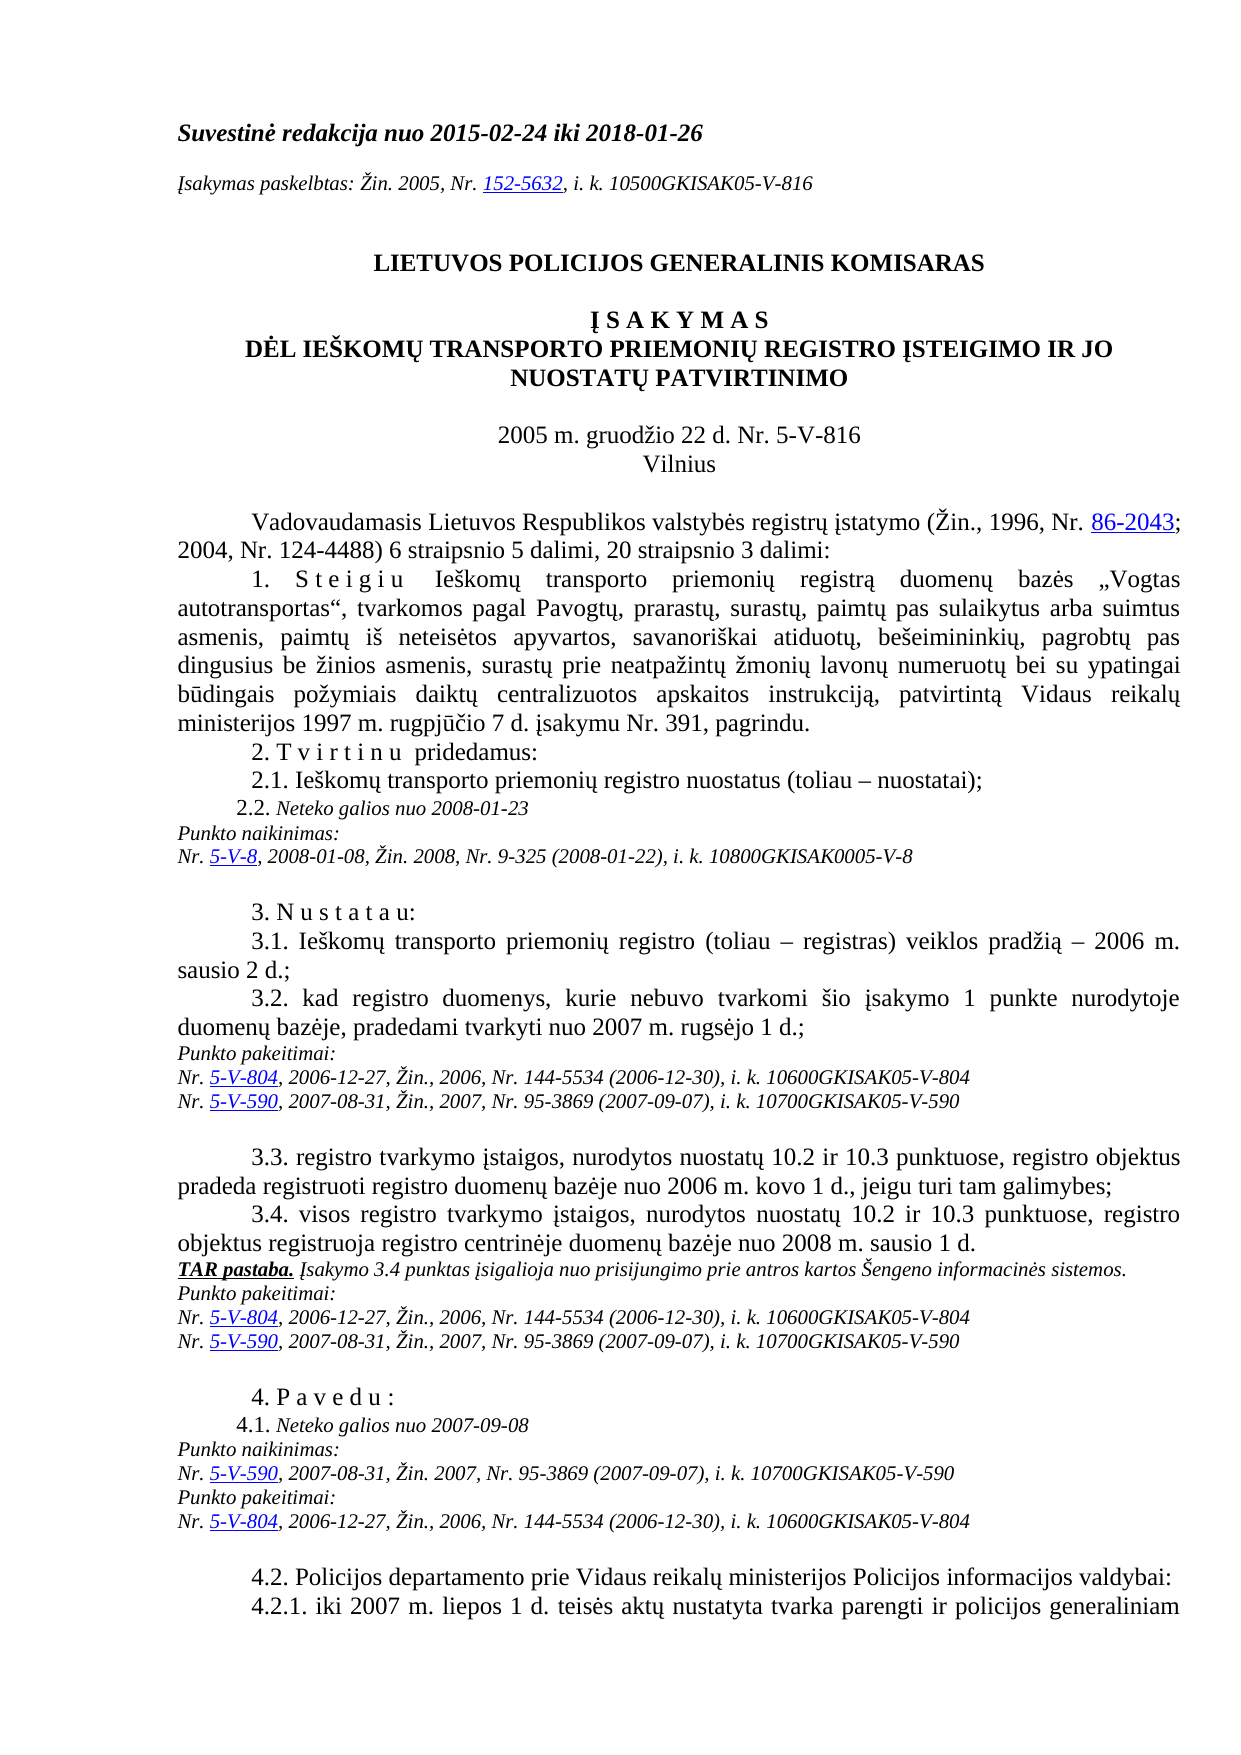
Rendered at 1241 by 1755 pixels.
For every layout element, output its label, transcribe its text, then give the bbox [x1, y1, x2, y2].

text 3.3. registro tvarkymo įstaigos, nurodytos nuostatų 10.2 ir 10.3 punktuose, registro objektus pradeda registruoti registro duomenų bazėje nuo 2006 m. kovo 1 d., jeigu turi tam galimybes; [177, 1142, 1181, 1199]
text 2.1. Ieškomų transporto priemonių registro nuostatus (toliau – nuostatai); [177, 765, 1181, 794]
text Nr. 5-V-804, 2006-12-27, Žin., 2006, Nr. 144-5534 (2006-12-30), i. k. 10600GKISAK05-V-804 [177, 1509, 1181, 1533]
text DĖL IEŠKOMŲ TRANSPORTO PRIEMONIŲ REGISTRO ĮSTEIGIMO IR JO NUOSTATŲ PATVIRTINIMO [177, 334, 1181, 392]
text Punkto pakeitimai: [177, 1485, 1181, 1509]
text 3.2. kad registro duomenys, kurie nebuvo tvarkomi šio įsakymo 1 punkte nurodytoje duomenų bazėje, pradedami tvarkyti nuo 2007 m. rugsėjo 1 d.; [177, 983, 1181, 1041]
text Nr. 5-V-8, 2008-01-08, Žin. 2008, Nr. 9-325 (2008-01-22), i. k. 10800GKISAK0005-V-8 [177, 844, 1181, 868]
text Punkto naikinimas: [177, 820, 1181, 844]
text Punkto naikinimas: [177, 1437, 1181, 1461]
text Suvestinė redakcija nuo 2015-02-24 iki 2018-01-26 [177, 118, 1181, 147]
text Punkto pakeitimai: [177, 1281, 1181, 1305]
text Vadovaudamasis Lietuvos Respublikos valstybės registrų įstatymo (Žin., 1996, Nr. 86-2043; 2004, Nr. 124-4488) 6 straipsnio 5 dalimi, 20 straipsnio 3 dalimi: [177, 507, 1181, 564]
text LIETUVOS POLICIJOS GENERALINIS KOMISARAS [177, 248, 1181, 277]
text 4.2.1. iki 2007 m. liepos 1 d. teisės aktų nustatyta tvarka parengti ir policijos generaliniam [177, 1591, 1181, 1619]
text Vilnius [177, 449, 1181, 478]
text 2.2. Neteko galios nuo 2008-01-23 [177, 794, 1181, 820]
text 3. Nustatau: [177, 897, 1181, 926]
text Nr. 5-V-590, 2007-08-31, Žin., 2007, Nr. 95-3869 (2007-09-07), i. k. 10700GKISAK05-V-590 [177, 1089, 1181, 1113]
text 2. Tvirtinu pridedamus: [177, 737, 1181, 765]
text 4.2. Policijos departamento prie Vidaus reikalų ministerijos Policijos informacijos valdybai: [177, 1562, 1181, 1591]
text 4. Pavedu: [177, 1382, 1181, 1411]
text Punkto pakeitimai: [177, 1041, 1181, 1065]
text 4.1. Neteko galios nuo 2007-09-08 [177, 1411, 1181, 1437]
text Nr. 5-V-590, 2007-08-31, Žin. 2007, Nr. 95-3869 (2007-09-07), i. k. 10700GKISAK05-V-590 [177, 1461, 1181, 1485]
text 1. Steigiu Ieškomų transporto priemonių registrą duomenų bazės „Vogtas autotransportas“, tvarkomos pagal Pavogtų, prarastų, surastų, paimtų pas sulaikytus arba suimtus asmenis, paimtų iš neteisėtos apyvartos, savanoriškai atiduotų, bešeimininkių, pagrobtų pas dingusius be žinios asmenis, surastų prie neatpažintų žmonių lavonų numeruotų bei su ypatingai būdingais požymiais daiktų centralizuotos apskaitos instrukciją, patvirtintą Vidaus reikalų ministerijos 1997 m. rugpjūčio 7 d. įsakymu Nr. 391, pagrindu. [177, 564, 1181, 737]
text Nr. 5-V-804, 2006-12-27, Žin., 2006, Nr. 144-5534 (2006-12-30), i. k. 10600GKISAK05-V-804 [177, 1065, 1181, 1089]
text 2005 m. gruodžio 22 d. Nr. 5-V-816 [177, 420, 1181, 449]
text Nr. 5-V-590, 2007-08-31, Žin., 2007, Nr. 95-3869 (2007-09-07), i. k. 10700GKISAK05-V-590 [177, 1329, 1181, 1353]
text 3.4. visos registro tvarkymo įstaigos, nurodytos nuostatų 10.2 ir 10.3 punktuose, registro objektus registruoja registro centrinėje duomenų bazėje nuo 2008 m. sausio 1 d. [177, 1199, 1181, 1257]
text Į S A K Y M A S [177, 305, 1181, 334]
text 3.1. Ieškomų transporto priemonių registro (toliau – registras) veiklos pradžią – 2006 m. sausio 2 d.; [177, 926, 1181, 983]
text Įsakymas paskelbtas: Žin. 2005, Nr. 152-5632, i. k. 10500GKISAK05-V-816 [177, 171, 1181, 195]
text Nr. 5-V-804, 2006-12-27, Žin., 2006, Nr. 144-5534 (2006-12-30), i. k. 10600GKISAK05-V-804 [177, 1305, 1181, 1329]
text TAR pastaba. Įsakymo 3.4 punktas įsigalioja nuo prisijungimo prie antros kartos Šengeno informacinės sistemos. [177, 1257, 1181, 1281]
